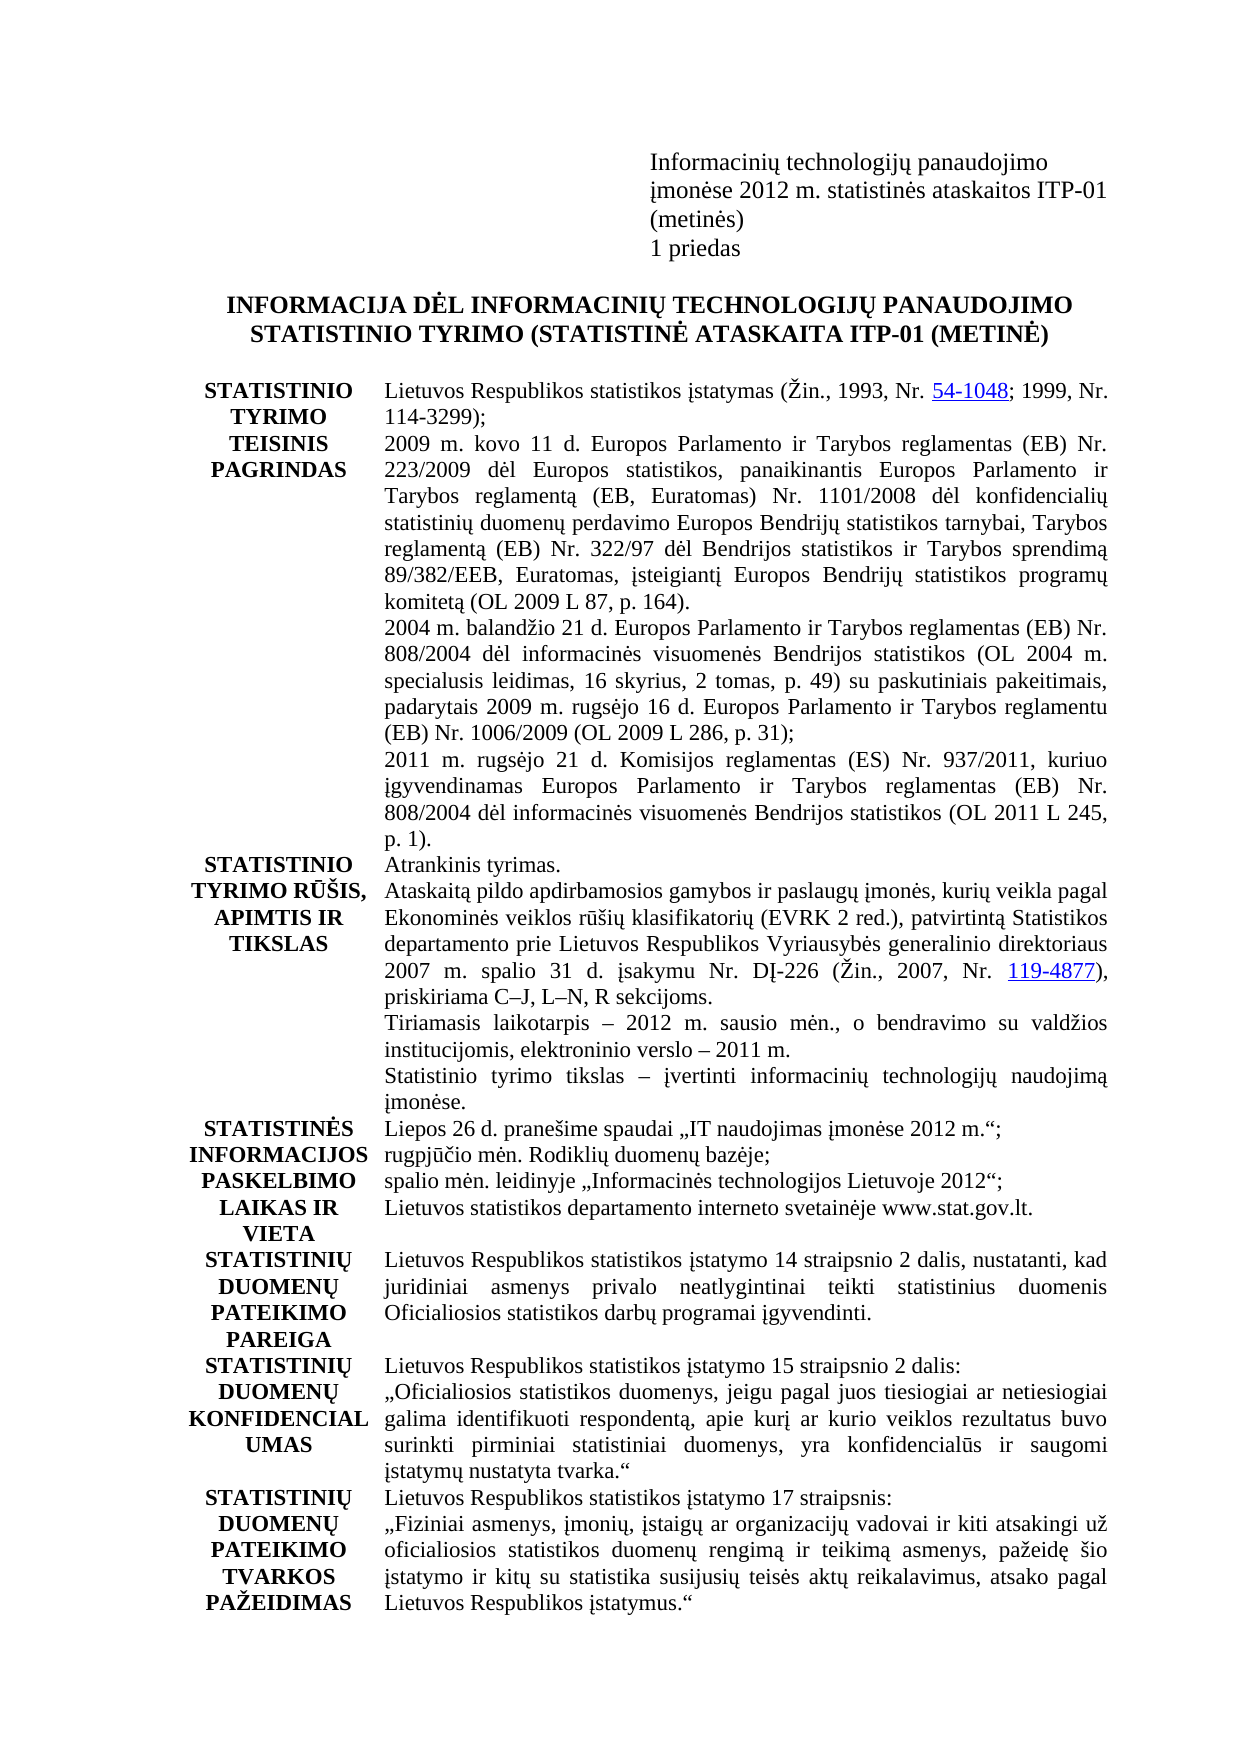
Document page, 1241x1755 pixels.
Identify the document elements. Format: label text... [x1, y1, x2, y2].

table_cell STATISTINIŲ DUOMENŲ KONFIDENCIALUMAS [177, 1352, 380, 1484]
text (metinės) [649, 204, 1122, 233]
text įmonėse 2012 m. statistinės ataskaitos ITP-01 [649, 176, 1122, 204]
text Informacinių technologijų panaudojimo [649, 147, 1122, 176]
table_cell Liepos 26 d. pranešime spaudai „IT naudojimas įmonėse 2012 m.“; rugpjūčio mėn. Rodiklių duomenų bazėje; spalio mėn. leidinyje „Informacinės technologijos Lietuvoje 2012“; Lietuvos statistikos departamento interneto svetainėje www.stat.gov.lt. [380, 1115, 1113, 1247]
text INFORMACIJA DĖL INFORMACINIŲ TECHNOLOGIJŲ PANAUDOJIMO STATISTINIO TYRIMO (STATISTINĖ ATASKAITA ITP-01 (METINĖ) [177, 291, 1122, 348]
table_header STATISTINIO TYRIMO TEISINIS PAGRINDAS [177, 377, 380, 851]
table_cell STATISTINIO TYRIMO RŪŠIS, APIMTIS IR TIKSLAS [177, 851, 380, 1115]
text 1 priedas [649, 233, 1122, 262]
table_cell Lietuvos Respublikos statistikos įstatymo 14 straipsnio 2 dalis, nustatanti, kad juridiniai asmenys privalo neatlygintinai teikti statistinius duomenis Oficialiosios statistikos darbų programai įgyvendinti. [380, 1247, 1113, 1352]
